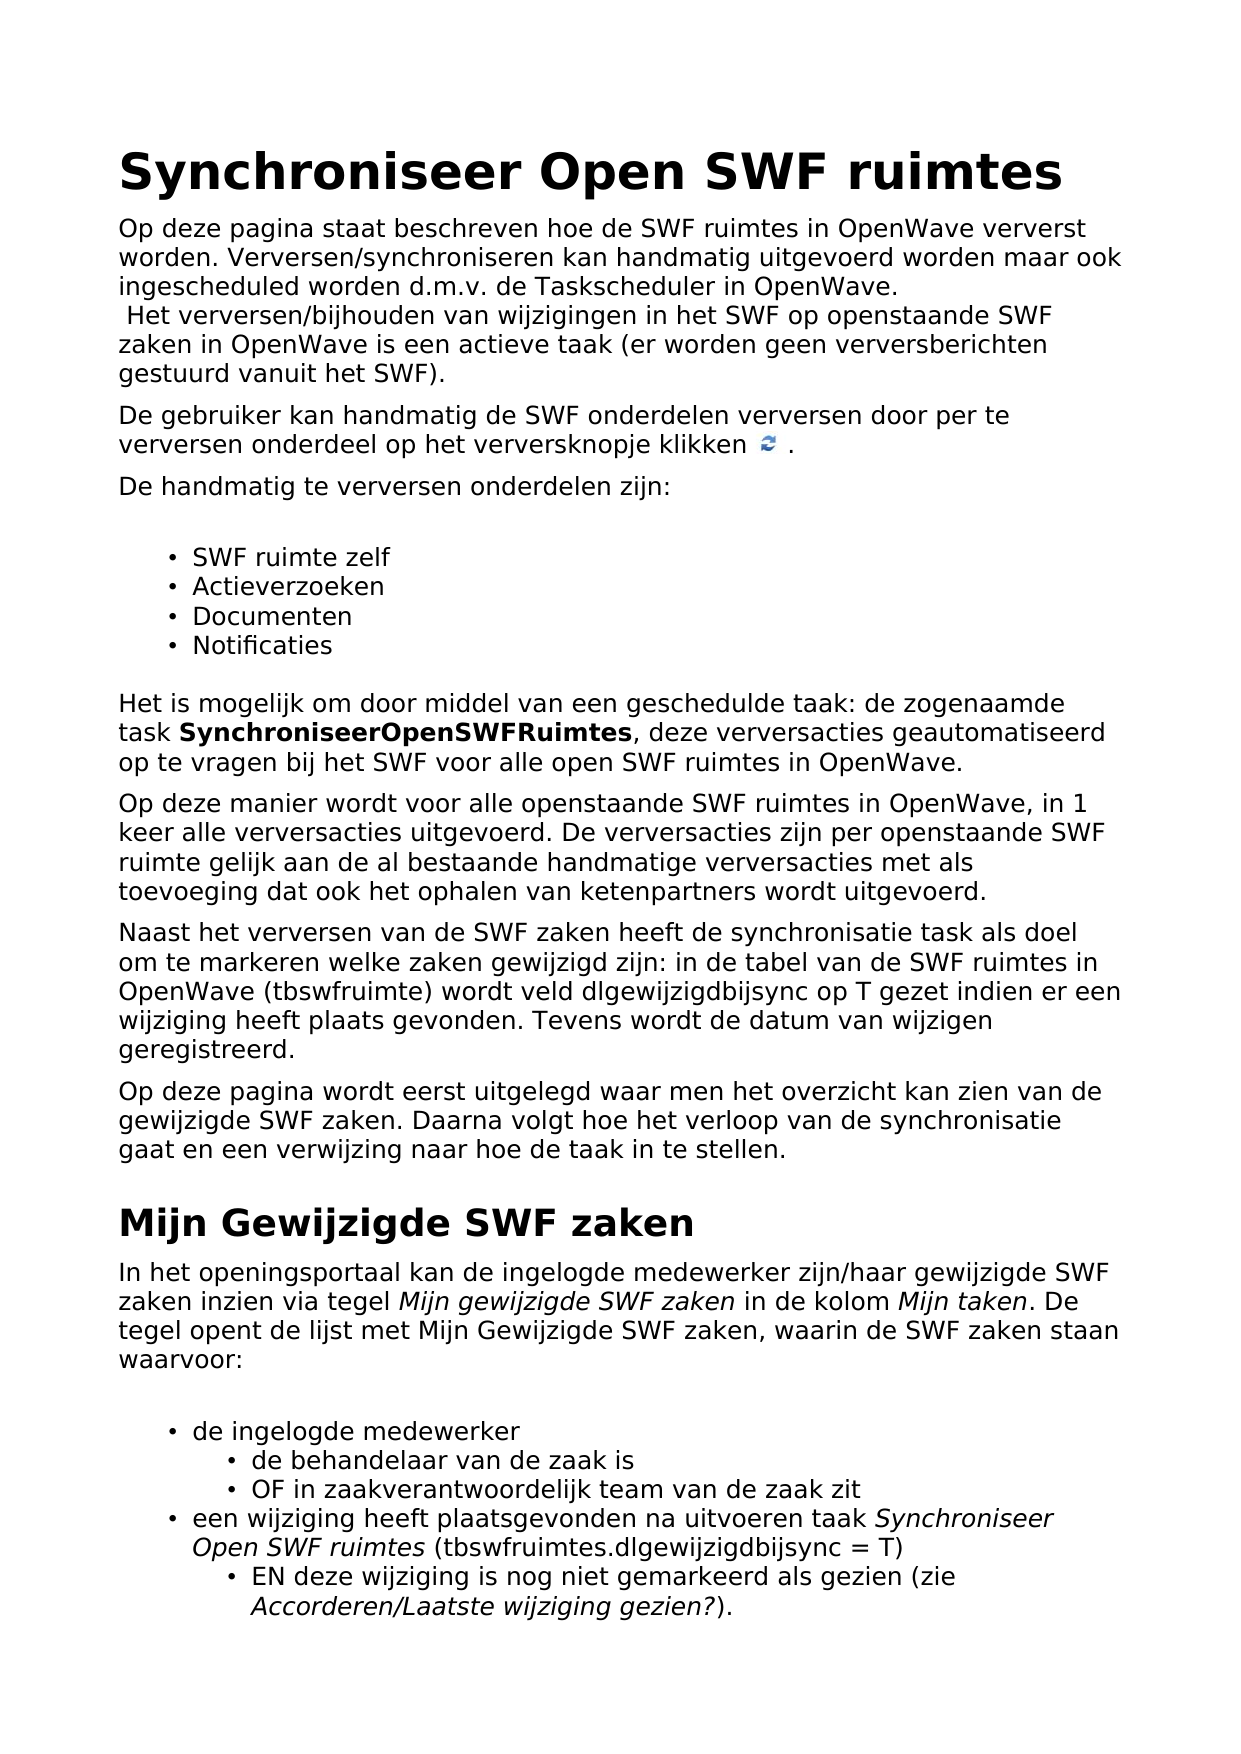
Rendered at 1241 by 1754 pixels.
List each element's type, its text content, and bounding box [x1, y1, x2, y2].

list een wijziging heeft plaatsgevonden na uitvoeren taak Synchroniseer Open SWF ruimtes (tbswfruimtes.dlgewijzigdbijsync = T) [177, 1504, 1122, 1563]
picture [755, 431, 787, 454]
text Op deze pagina staat beschreven hoe de SWF ruimtes in OpenWave ververst worden. Verversen/synchroniseren kan handmatig uitgevoerd worden maar ook ingescheduled worden d.m.v. de Taskscheduler in OpenWave. Het verversen/bijhouden van wijzigingen in het SWF op openstaande SWF zaken in OpenWave is een actieve taak (er worden geen verversberichten gestuurd vanuit het SWF). [118, 214, 1122, 389]
list Actieverzoeken [177, 572, 1122, 602]
subtitle Mijn Gewijzigde SWF zaken [118, 1202, 1122, 1246]
text De handmatig te verversen onderdelen zijn: [118, 472, 1122, 501]
text Naast het verversen van de SWF zaken heeft de synchronisatie task als doel om te markeren welke zaken gewijzigd zijn: in de tabel van de SWF ruimtes in OpenWave (tbswfruimte) wordt veld dlgewijzigdbijsync op T gezet indien er een wijziging heeft plaats gevonden. Tevens wordt de datum van wijzigen geregistreerd. [118, 919, 1122, 1064]
text Op deze pagina wordt eerst uitgelegd waar men het overzicht kan zien van de gewijzigde SWF zaken. Daarna volgt hoe het verloop van de synchronisatie gaat en een verwijzing naar hoe de taak in te stellen. [118, 1077, 1122, 1164]
list Notificaties [177, 631, 1122, 660]
text Op deze manier wordt voor alle openstaande SWF ruimtes in OpenWave, in 1 keer alle verversacties uitgevoerd. De verversacties zijn per openstaande SWF ruimte gelijk aan de al bestaande handmatige verversacties met als toevoeging dat ook het ophalen van ketenpartners wordt uitgevoerd. [118, 789, 1122, 906]
text Het is mogelijk om door middel van een geschedulde taak: de zogenaamde task SynchroniseerOpenSWFRuimtes, deze verversacties geautomatiseerd op te vragen bij het SWF voor alle open SWF ruimtes in OpenWave. [118, 689, 1122, 777]
list de behandelaar van de zaak is [236, 1446, 1122, 1475]
text In het openingsportaal kan de ingelogde medewerker zijn/haar gewijzigde SWF zaken inzien via tegel Mijn gewijzigde SWF zaken in de kolom Mijn taken. De tegel opent de lijst met Mijn Gewijzigde SWF zaken, waarin de SWF zaken staan waarvoor: [118, 1258, 1122, 1375]
list EN deze wijziging is nog niet gemarkeerd als gezien (zie Accorderen/Laatste wijziging gezien?). [236, 1563, 1122, 1621]
list Documenten [177, 602, 1122, 631]
list de ingelogde medewerker [177, 1417, 1122, 1446]
subtitle Synchroniseer Open SWF ruimtes [118, 143, 1122, 201]
list SWF ruimte zelf [177, 543, 1122, 572]
list OF in zaakverantwoordelijk team van de zaak zit [236, 1475, 1122, 1504]
text De gebruiker kan handmatig de SWF onderdelen verversen door per te verversen onderdeel op het verversknopje klikken . [118, 401, 1122, 460]
